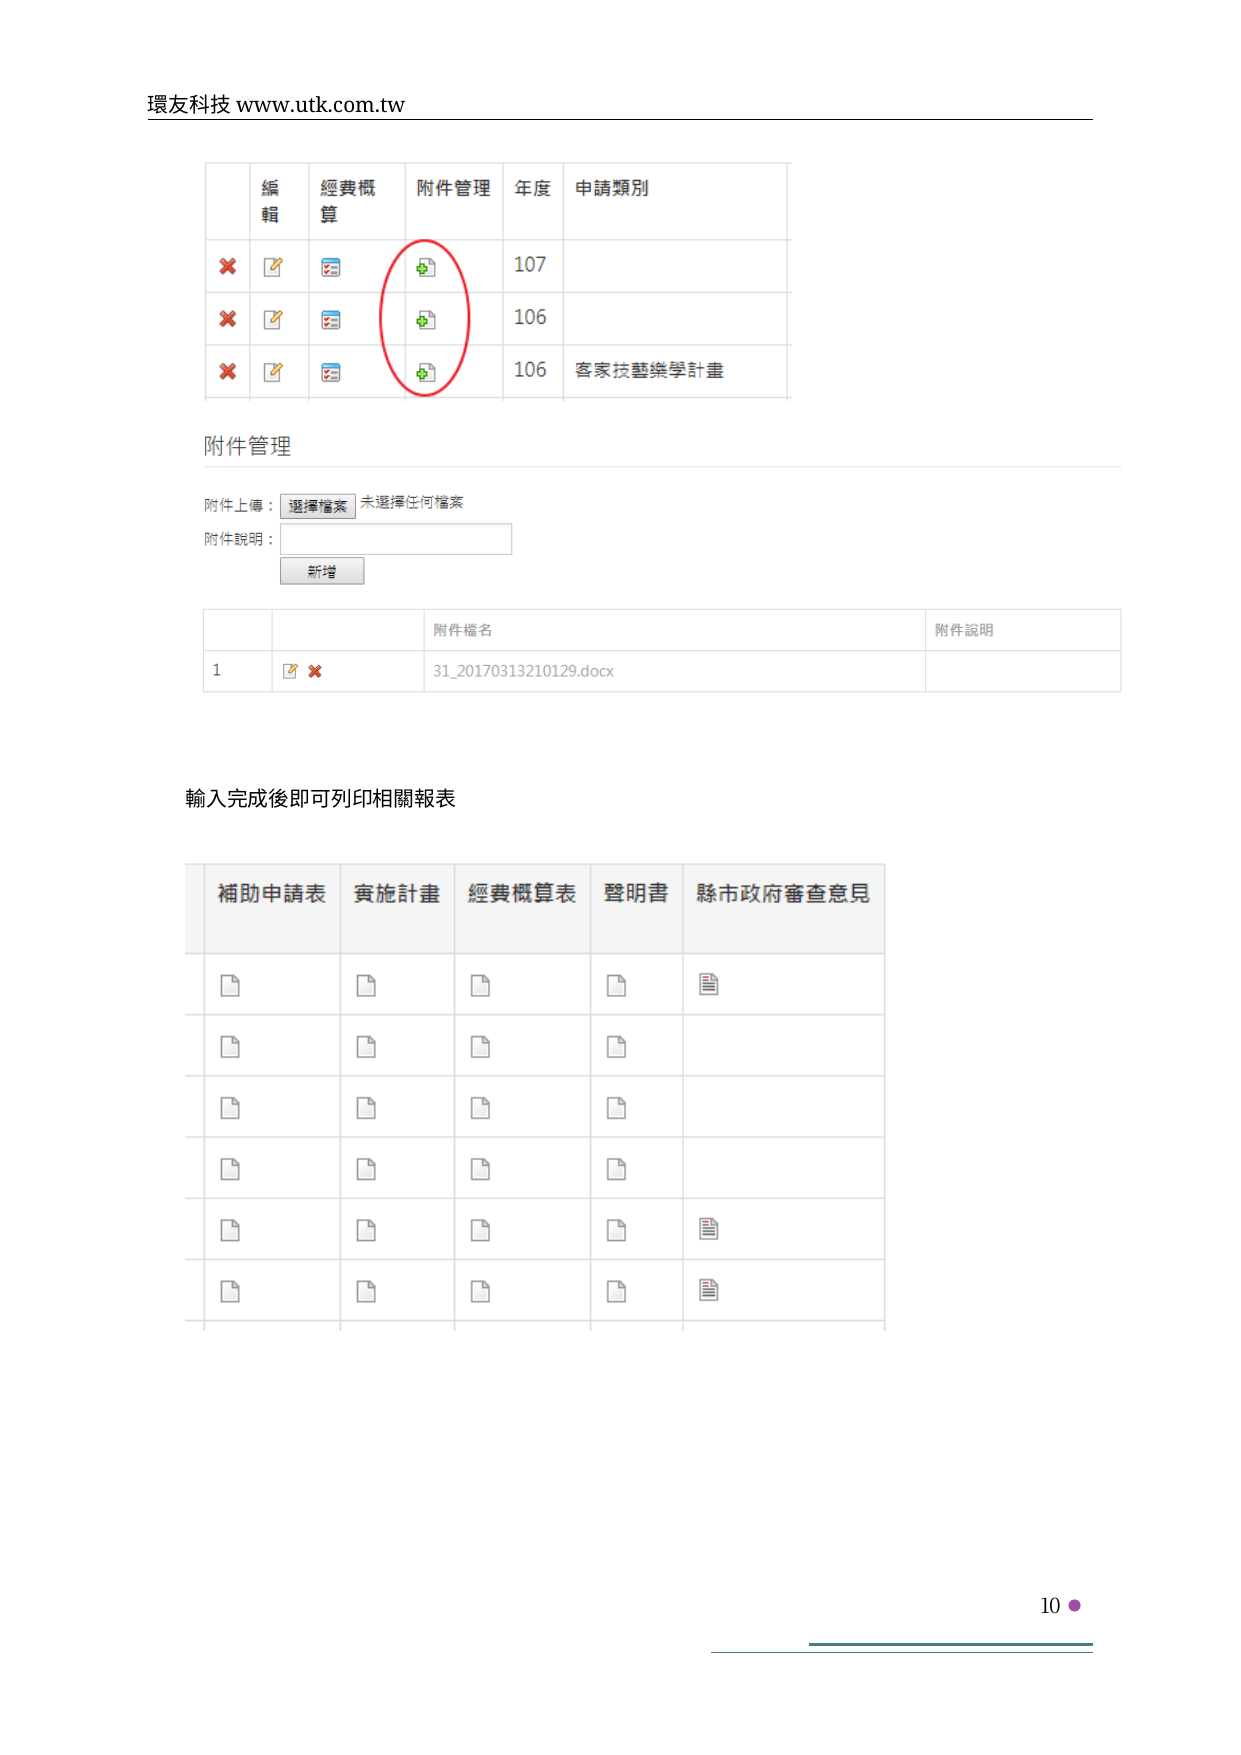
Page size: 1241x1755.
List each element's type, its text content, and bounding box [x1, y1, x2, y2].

text 輸入完成後即可列印相關報表 [185, 782, 1093, 813]
